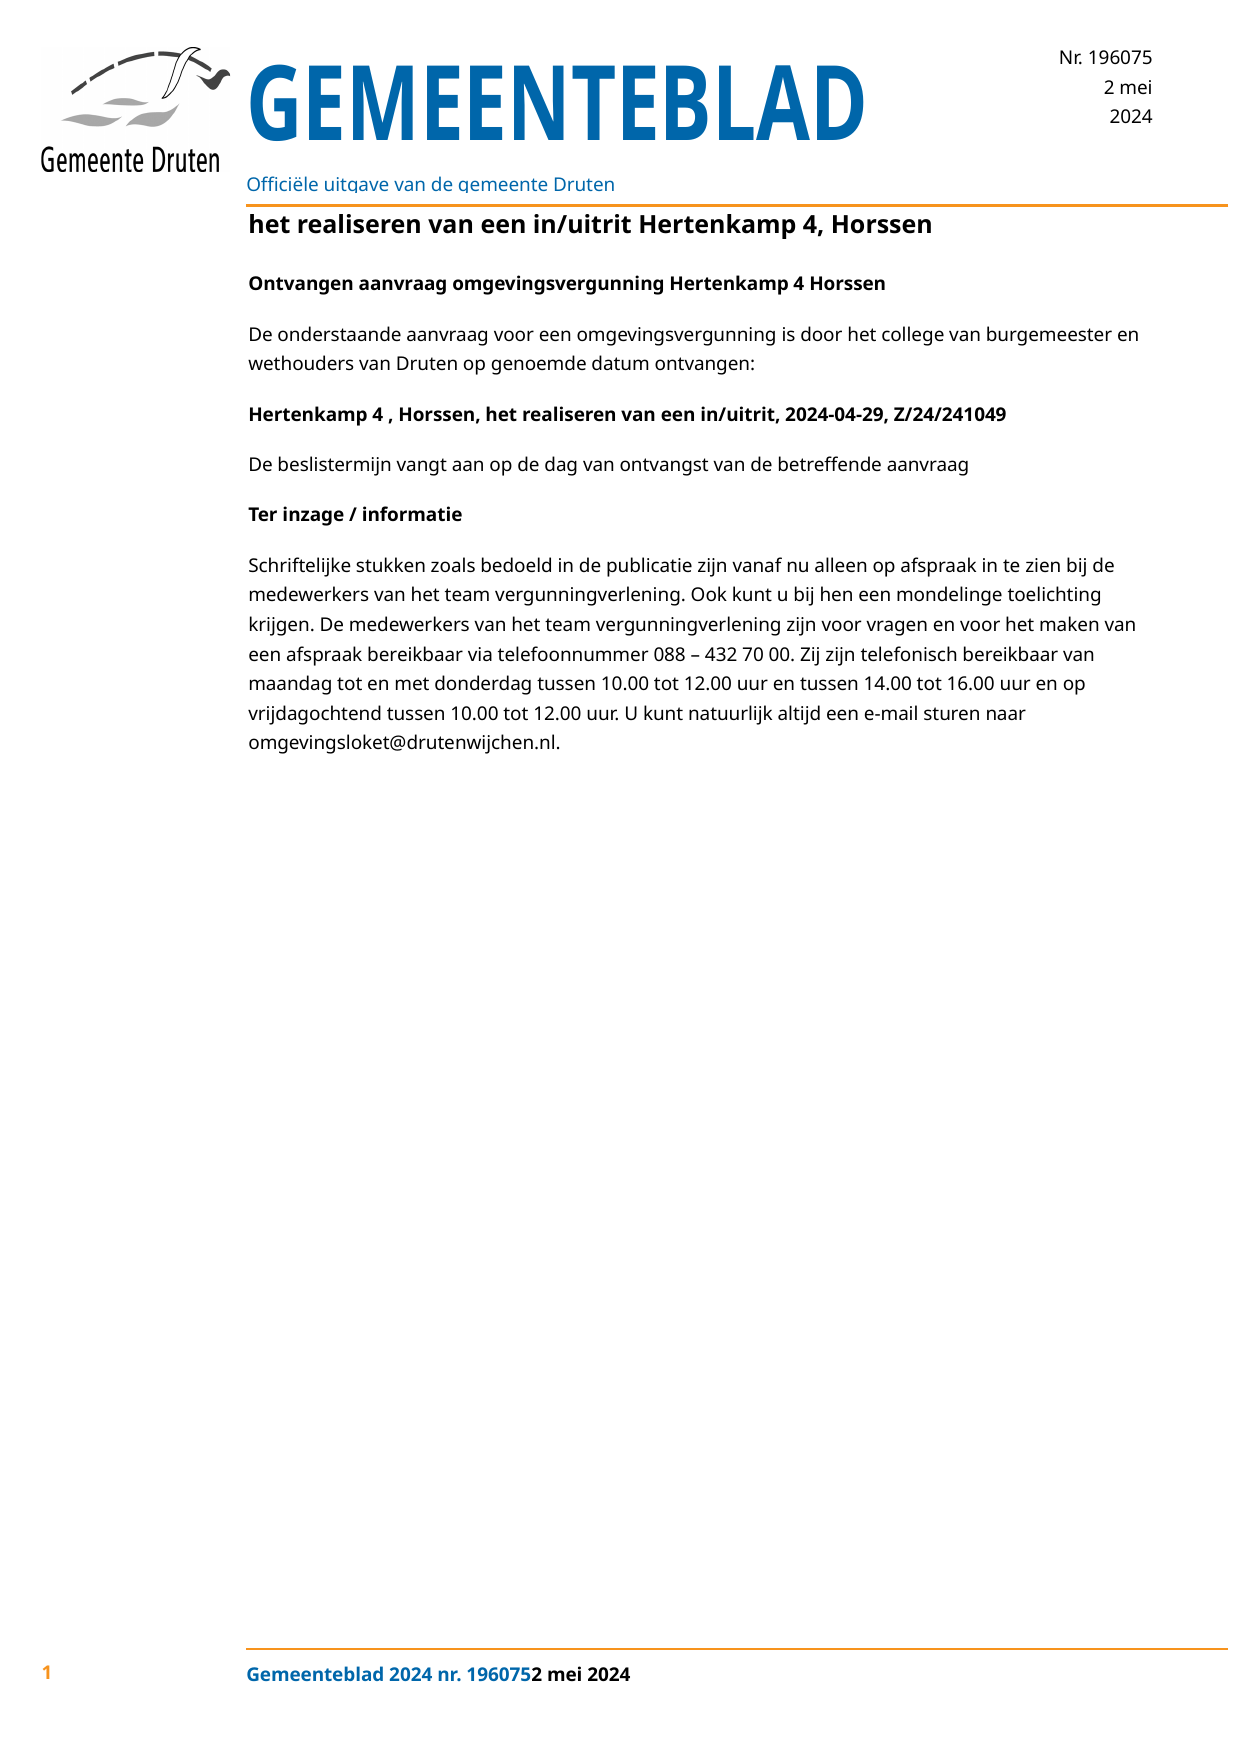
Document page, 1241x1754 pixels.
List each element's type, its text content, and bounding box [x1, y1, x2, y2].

text Hertenkamp 4 , Horssen, het realiseren van een in/uitrit, 2024-04-29, Z/24/241049 [248, 401, 1152, 426]
text Schriftelijke stukken zoals bedoeld in de publicatie zijn vanaf nu alleen op afspraak in te zien bij de medewerkers van het team vergunningverlening. Ook kunt u bij hen een mondelinge toelichting krijgen. De medewerkers van het team vergunningverlening zijn voor vragen en voor het maken van een afspraak bereikbaar via telefoonnummer 088 – 432 70 00. Zij zijn telefonisch bereikbaar van maandag tot en met donderdag tussen 10.00 tot 12.00 uur en tussen 14.00 tot 16.00 uur en op vrijdagochtend tussen 10.00 tot 12.00 uur. U kunt natuurlijk altijd een e-mail sturen naar omgevingsloket@drutenwijchen.nl. [248, 552, 1152, 755]
text Ontvangen aanvraag omgevingsvergunning Hertenkamp 4 Horssen [248, 270, 1152, 296]
text Ter inzage / informatie [248, 502, 1152, 527]
text De onderstaande aanvraag voor een omgevingsvergunning is door het college van burgemeester en wethouders van Druten op genoemde datum ontvangen: [248, 321, 1152, 376]
text het realiseren van een in/uitrit Hertenkamp 4, Horssen [248, 207, 1152, 241]
picture [41, 47, 231, 172]
text De beslistermijn vangt aan op de dag van ontvangst van de betreffende aanvraag [248, 451, 1152, 477]
